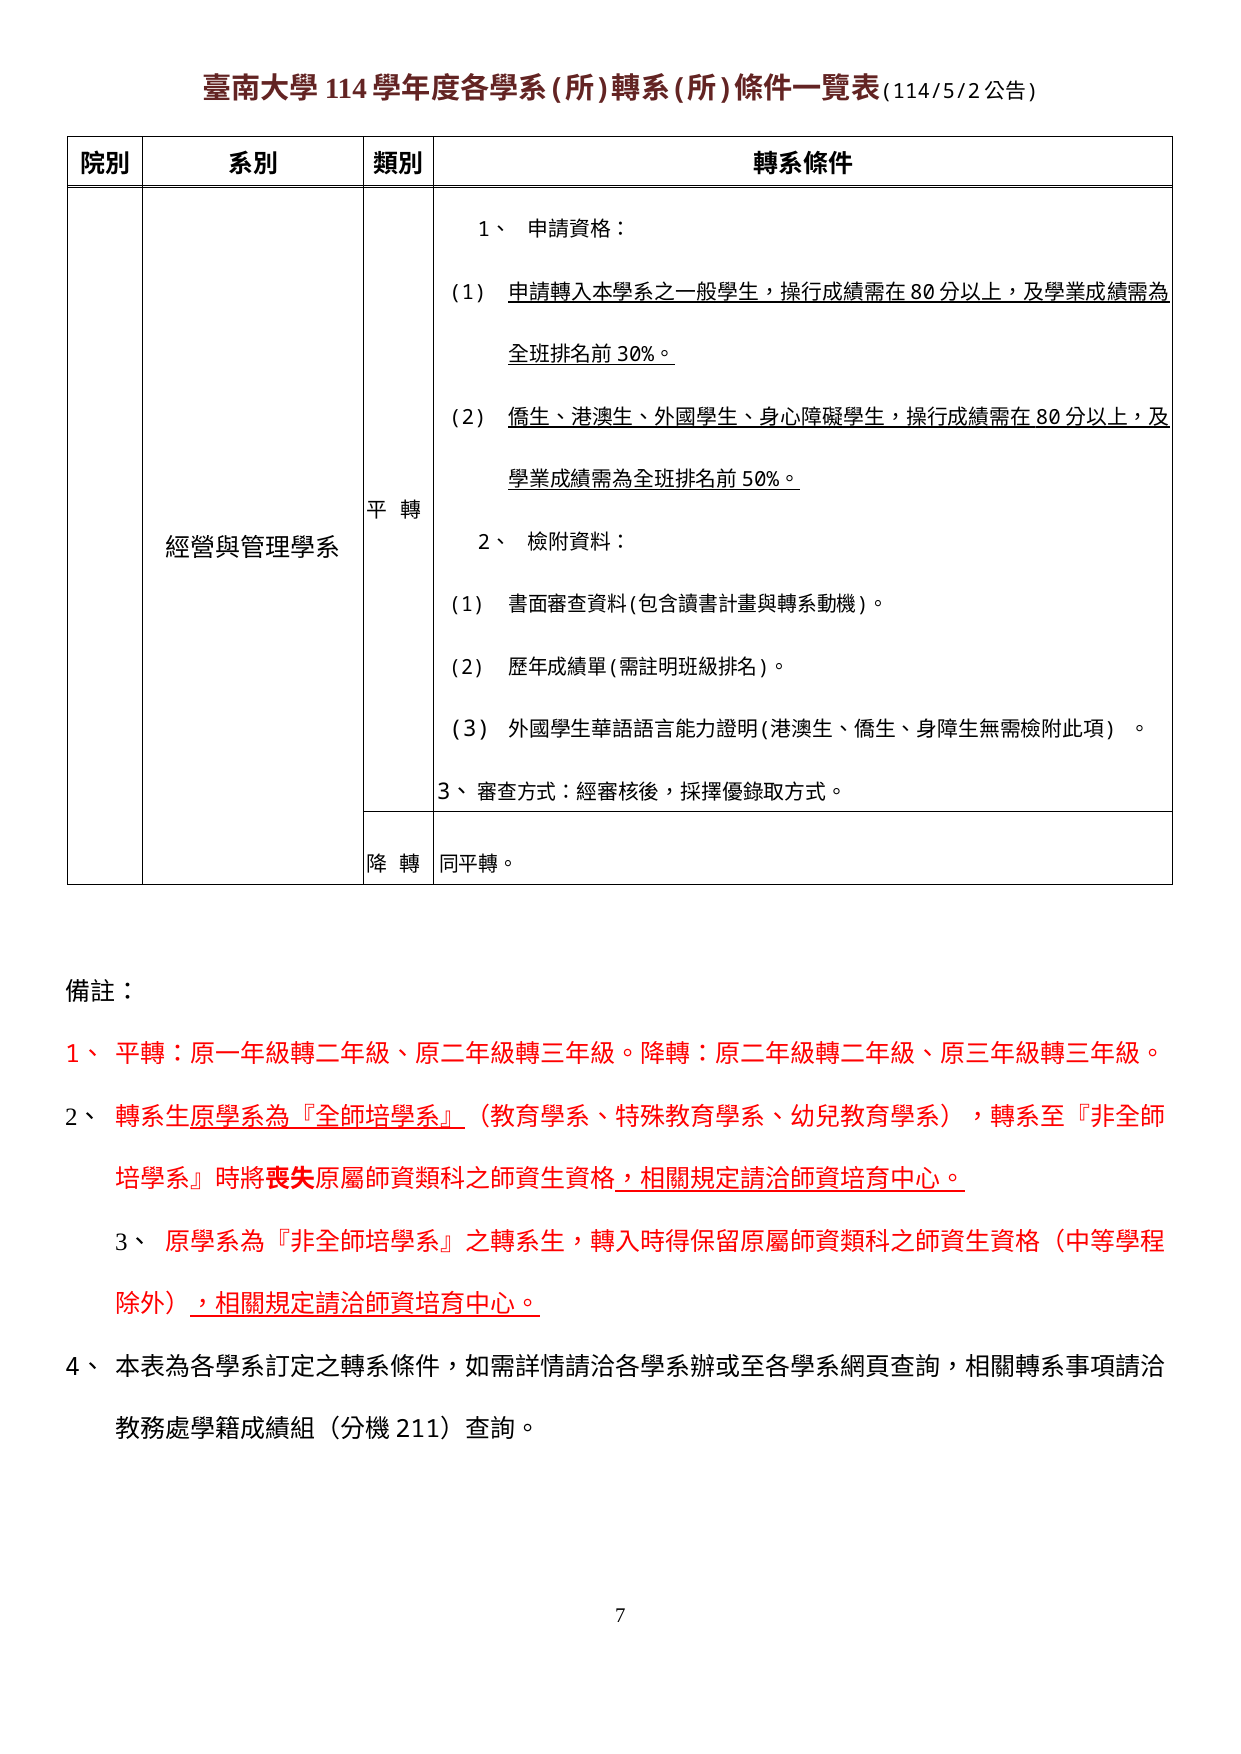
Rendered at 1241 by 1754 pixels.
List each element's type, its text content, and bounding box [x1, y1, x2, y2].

table_cell 平 轉 [364, 188, 433, 811]
table_header 院別 [68, 137, 142, 185]
list 原學系為『非全師培學系』之轉系生，轉入時得保留原屬師資類科之師資生資格（中等學程除外），相關規定請洽師資培育中心。 [115, 1198, 1175, 1323]
list 平轉：原一年級轉二年級、原二年級轉三年級。降轉：原二年級轉二年級、原三年級轉三年級。 [65, 1010, 1175, 1073]
table_cell 申請資格： 申請轉入本學系之一般學生，操行成績需在80分以上，及學業成績需為全班排名前30%。 僑生、港澳生、外國學生、身心障礙學生，操行成績需在80分以上，及學業成績需為全班排名前50%。 檢附資料： 書面審查資料(包含讀書計畫與轉系動機)。 歷年成績單(需註明班級排名)。 外國學生華語語言能力證明(港澳生、僑生、身障生無需檢附此項) 。 審查方式：經審核後，採擇優錄取方式。 [434, 188, 1172, 811]
table_header 轉系條件 [434, 137, 1172, 185]
table_cell 降 轉 [364, 812, 433, 884]
table_cell 經營與管理學系 [143, 188, 363, 884]
list 本表為各學系訂定之轉系條件，如需詳情請洽各學系辦或至各學系網頁查詢，相關轉系事項請洽教務處學籍成績組（分機211）查詢。 [65, 1323, 1175, 1448]
table_cell [68, 188, 142, 884]
table_header 系別 [143, 137, 363, 185]
list 轉系生原學系為『全師培學系』（教育學系、特殊教育學系、幼兒教育學系），轉系至『非全師培學系』時將喪失原屬師資類科之師資生資格，相關規定請洽師資培育中心。 [65, 1073, 1175, 1198]
table_header 類別 [364, 137, 433, 185]
table_cell 同平轉。 [434, 812, 1172, 884]
text 備註： [65, 948, 1175, 1010]
